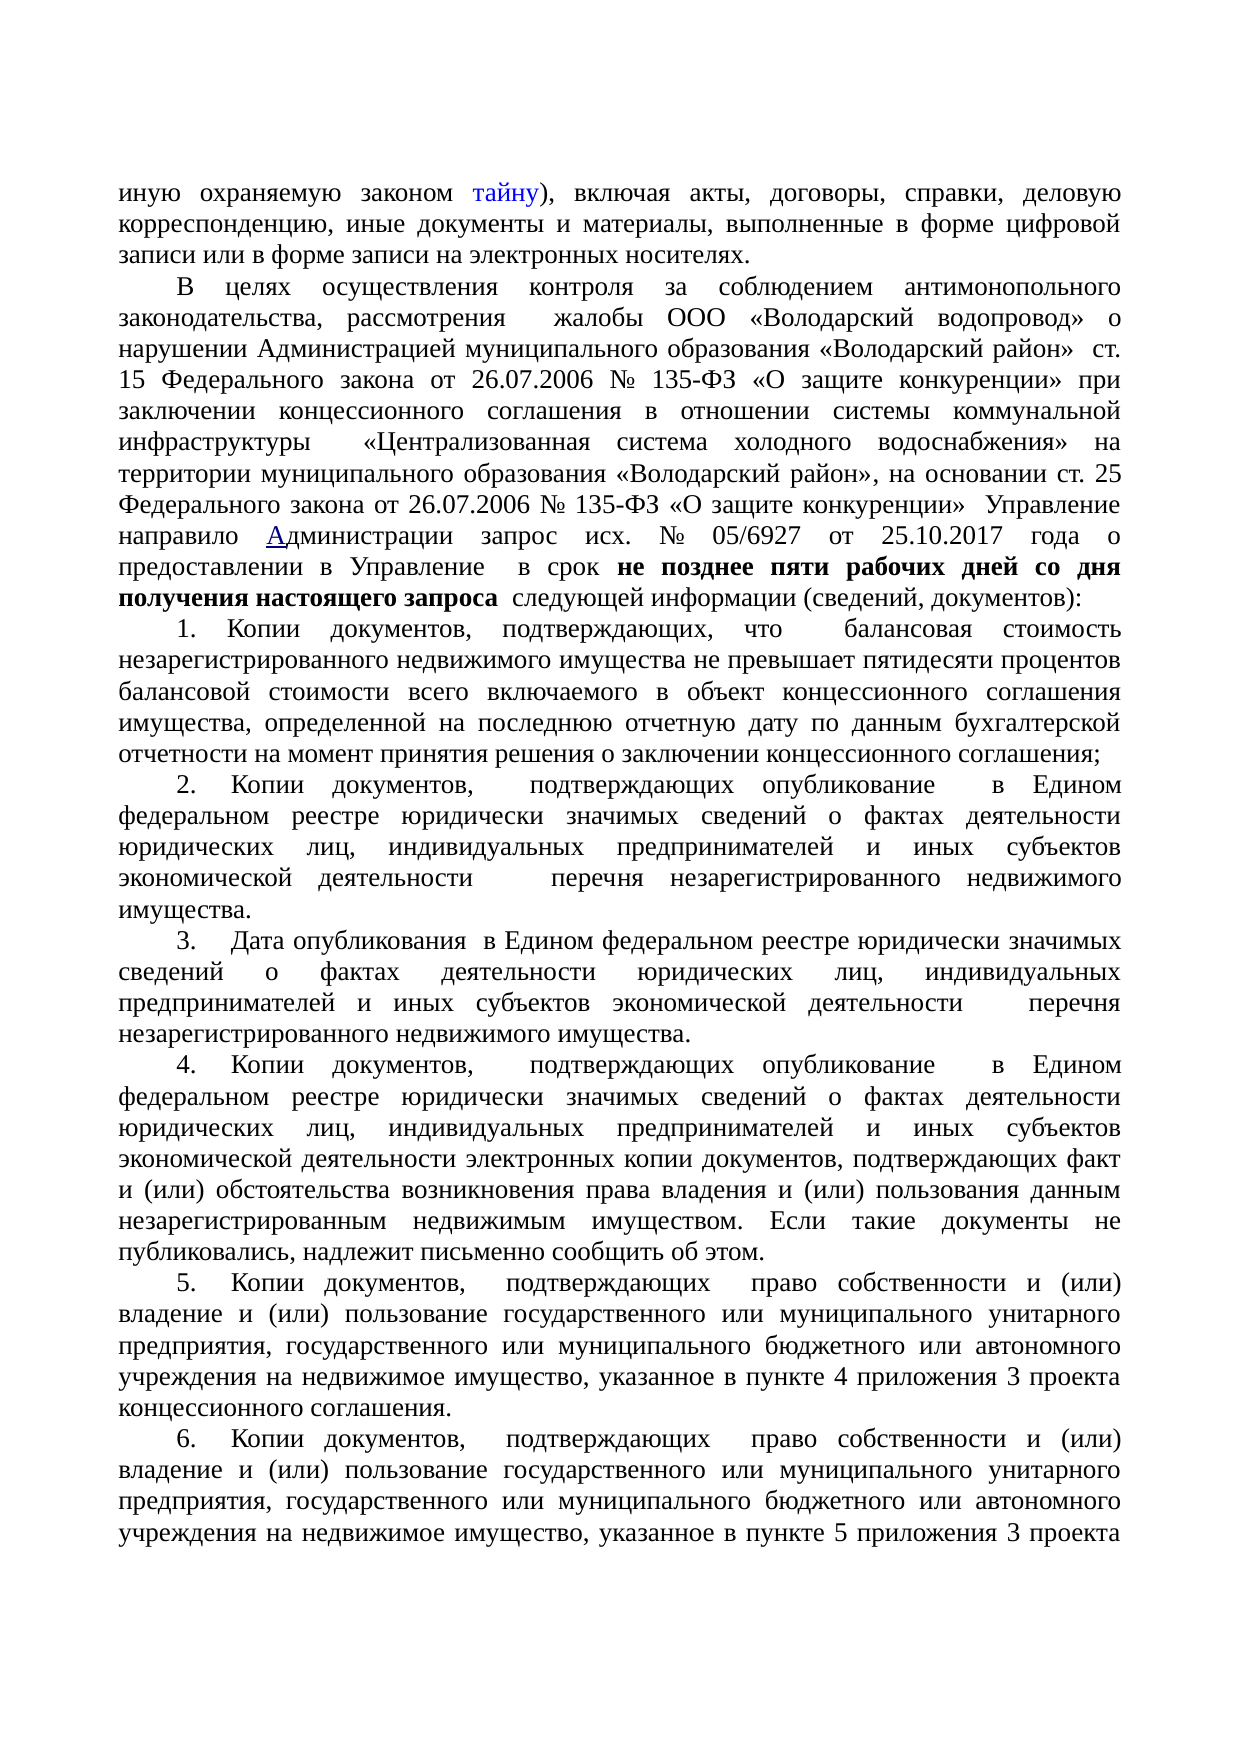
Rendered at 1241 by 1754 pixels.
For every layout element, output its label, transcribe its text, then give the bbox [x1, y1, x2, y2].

text иную охраняемую законом тайну), включая акты, договоры, справки, деловую корреспонденцию, иные документы и материалы, выполненные в форме цифровой записи или в форме записи на электронных носителях. [118, 176, 1122, 270]
text В целях осуществления контроля за соблюдением антимонопольного законодательства, рассмотрения жалобы ООО «Володарский водопровод» о нарушении Администрацией муниципального образования «Володарский район» ст. 15 Федерального закона от 26.07.2006 № 135-ФЗ «О защите конкуренции» при заключении концессионного соглашения в отношении системы коммунальной инфраструктуры «Централизованная система холодного водоснабжения» на территории муниципального образования «Володарский район», на основании ст. 25 Федерального закона от 26.07.2006 № 135-ФЗ «О защите конкуренции» Управление направило Администрации запрос исх. № 05/6927 от 25.10.2017 года о предоставлении в Управление в срок не позднее пяти рабочих дней со дня получения настоящего запроса следующей информации (сведений, документов): [118, 270, 1122, 612]
list Копии документов, подтверждающих опубликование в Едином федеральном реестре юридически значимых сведений о фактах деятельности юридических лиц, индивидуальных предпринимателей и иных субъектов экономической деятельности электронных копии документов, подтверждающих факт и (или) обстоятельства возникновения права владения и (или) пользования данным незарегистрированным недвижимым имуществом. Если такие документы не публиковались, надлежит письменно сообщить об этом. [118, 1048, 1122, 1266]
list Копии документов, подтверждающих опубликование в Едином федеральном реестре юридически значимых сведений о фактах деятельности юридических лиц, индивидуальных предпринимателей и иных субъектов экономической деятельности перечня незарегистрированного недвижимого имущества. [118, 768, 1122, 924]
list Дата опубликования в Едином федеральном реестре юридически значимых сведений о фактах деятельности юридических лиц, индивидуальных предпринимателей и иных субъектов экономической деятельности перечня незарегистрированного недвижимого имущества. [118, 924, 1122, 1048]
list Копии документов, подтверждающих право собственности и (или) владение и (или) пользование государственного или муниципального унитарного предприятия, государственного или муниципального бюджетного или автономного учреждения на недвижимое имущество, указанное в пункте 5 приложения 3 проекта [118, 1422, 1122, 1547]
text 1. Копии документов, подтверждающих, что балансовая стоимость незарегистрированного недвижимого имущества не превышает пятидесяти процентов балансовой стоимости всего включаемого в объект концессионного соглашения имущества, определенной на последнюю отчетную дату по данным бухгалтерской отчетности на момент принятия решения о заключении концессионного соглашения; [118, 612, 1122, 768]
list Копии документов, подтверждающих право собственности и (или) владение и (или) пользование государственного или муниципального унитарного предприятия, государственного или муниципального бюджетного или автономного учреждения на недвижимое имущество, указанное в пункте 4 приложения 3 проекта концессионного соглашения. [118, 1266, 1122, 1422]
